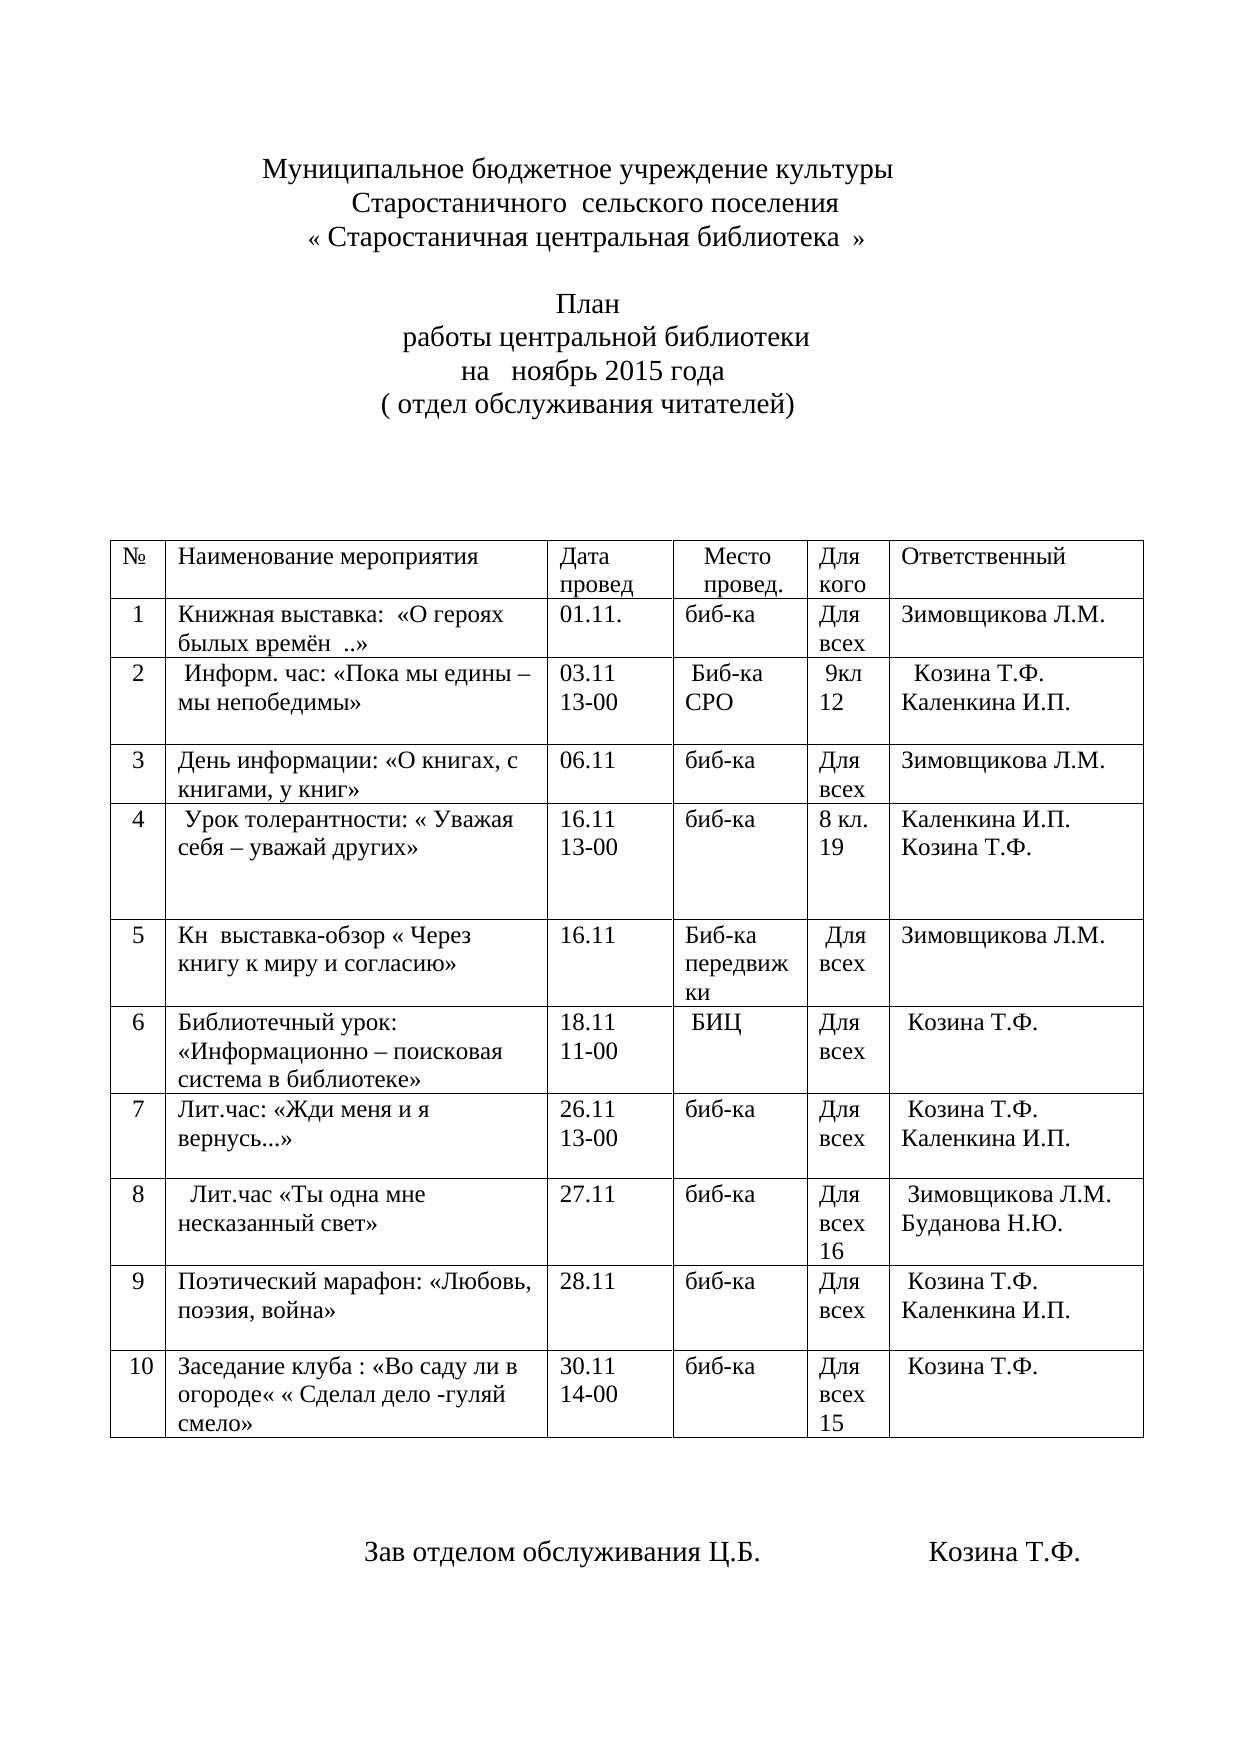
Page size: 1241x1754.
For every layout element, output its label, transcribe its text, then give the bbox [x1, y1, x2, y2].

table_cell 27.11 [548, 1179, 672, 1265]
table_cell Козина Т.Ф. [890, 1007, 1143, 1093]
table_cell 18.11 11-00 [548, 1007, 672, 1093]
table_cell Для всех [808, 920, 889, 1006]
table_cell Информ. час: «Пока мы едины – мы непобедимы» [166, 658, 547, 744]
text План [118, 286, 1122, 319]
table_cell Поэтический марафон: «Любовь, поэзия, война» [166, 1266, 547, 1350]
table_cell 06.11 [548, 745, 672, 803]
table_cell 03.11 13-00 [548, 658, 672, 744]
table_cell 7 [111, 1094, 165, 1178]
table_cell Книжная выставка: «О героях былых времён ..» [166, 599, 547, 657]
table_header № [111, 541, 165, 598]
table_cell Биб-ка передвижки [674, 920, 807, 1006]
table_cell Урок толерантности: « Уважая себя – уважай других» [166, 804, 547, 919]
table_cell Каленкина И.П. Козина Т.Ф. [890, 804, 1143, 919]
text Старостаничного сельского поселения [118, 185, 1122, 219]
table_cell 01.11. [548, 599, 672, 657]
table_cell 9кл 12 [808, 658, 889, 744]
table_cell 6 [111, 1007, 165, 1093]
table_cell биб-ка [674, 1266, 807, 1350]
table_header Место провед. [674, 541, 807, 598]
table_cell Козина Т.Ф. Каленкина И.П. [890, 1266, 1143, 1350]
table_cell биб-ка [674, 804, 807, 919]
text Муниципальное бюджетное учреждение культуры [118, 152, 1122, 185]
table_cell биб-ка [674, 1351, 807, 1437]
table_cell Зимовщикова Л.М. [890, 745, 1143, 803]
table_cell Лит.час «Ты одна мне несказанный свет» [166, 1179, 547, 1265]
table_cell 8 [111, 1179, 165, 1265]
table_cell 16.11 [548, 920, 672, 1006]
table_cell Для всех 15 [808, 1351, 889, 1437]
table_cell Для всех 16 [808, 1179, 889, 1265]
text ( отдел обслуживания читателей) [118, 386, 1122, 420]
table_cell Лит.час: «Жди меня и я вернусь...» [166, 1094, 547, 1178]
table_cell 8 кл. 19 [808, 804, 889, 919]
table_cell биб-ка [674, 1179, 807, 1265]
table_cell Библиотечный урок: «Информационно – поисковая система в библиотеке» [166, 1007, 547, 1093]
table_cell Для всех [808, 1266, 889, 1350]
table_cell 1 [111, 599, 165, 657]
table_cell 9 [111, 1266, 165, 1350]
table_header Ответственный [890, 541, 1143, 598]
table_cell Для всех [808, 1094, 889, 1178]
table_cell Зимовщикова Л.М. [890, 599, 1143, 657]
table_cell Кн выставка-обзор « Через книгу к миру и согласию» [166, 920, 547, 1006]
table_cell биб-ка [674, 1094, 807, 1178]
table_cell биб-ка [674, 745, 807, 803]
text « Старостаничная центральная библиотека » [118, 219, 1122, 252]
table_cell 10 [111, 1351, 165, 1437]
table_cell БИЦ [674, 1007, 807, 1093]
table_header Наименование мероприятия [166, 541, 547, 598]
text на ноябрь 2015 года [118, 353, 1122, 386]
table_cell Козина Т.Ф. [890, 1351, 1143, 1437]
table_cell Для всех [808, 599, 889, 657]
table_cell Для всех [808, 745, 889, 803]
table_cell Зимовщикова Л.М. Буданова Н.Ю. [890, 1179, 1143, 1265]
table_cell Для всех [808, 1007, 889, 1093]
table_header Для кого [808, 541, 889, 598]
table_cell День информации: «О книгах, с книгами, у книг» [166, 745, 547, 803]
text работы центральной библиотеки [118, 319, 1122, 353]
table_cell 26.11 13-00 [548, 1094, 672, 1178]
table_cell 28.11 [548, 1266, 672, 1350]
table_cell Заседание клуба : «Во саду ли в огороде« « Сделал дело -гуляй смело» [166, 1351, 547, 1437]
table_cell 4 [111, 804, 165, 919]
table_cell 2 [111, 658, 165, 744]
table_cell 5 [111, 920, 165, 1006]
table_cell биб-ка [674, 599, 807, 657]
table_cell 16.11 13-00 [548, 804, 672, 919]
table_cell 3 [111, 745, 165, 803]
table_header Дата провед [548, 541, 672, 598]
text Зав отделом обслуживания Ц.Б. Козина Т.Ф. [118, 1534, 1122, 1567]
table_cell 30.11 14-00 [548, 1351, 672, 1437]
table_cell Козина Т.Ф. Каленкина И.П. [890, 1094, 1143, 1178]
table_cell Козина Т.Ф. Каленкина И.П. [890, 658, 1143, 744]
table_cell Зимовщикова Л.М. [890, 920, 1143, 1006]
table_cell Биб-ка СРО [674, 658, 807, 744]
